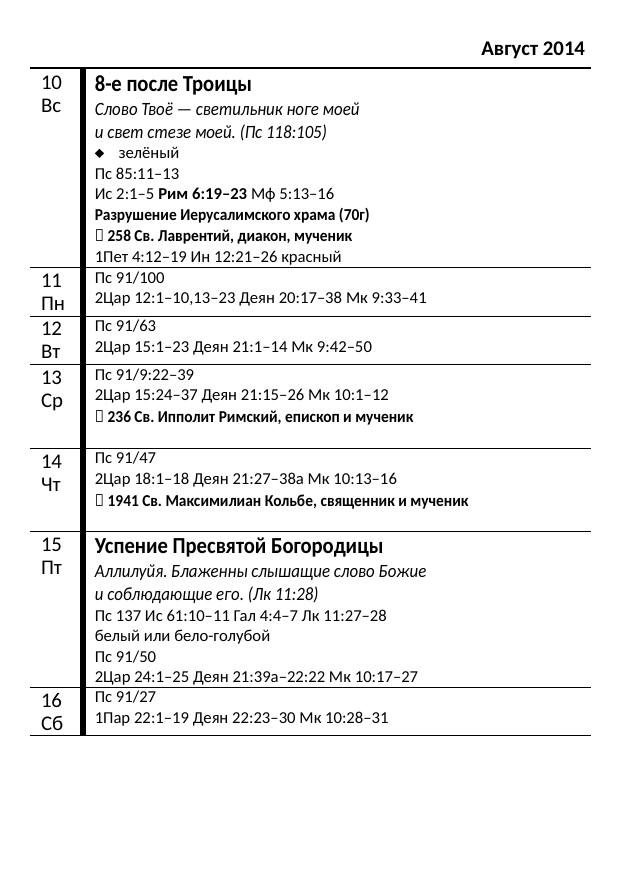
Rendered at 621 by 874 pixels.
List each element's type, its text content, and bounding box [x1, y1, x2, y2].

table_cell Успение Пресвятой Богородицы Аллилуйя. Блаженны слышащие слово Божие и соблюдающие его. (Лк 11:28) Пс 137 Ис 61:10–11 Гал 4:4–7 Лк 11:27–28 белый или бело-голубой Пс 91/50 2Цар 24:1–25 Деян 21:39а–22:22 Мк 10:17–27 [86, 532, 591, 687]
table_cell 14 Чт [30, 449, 80, 531]
table_cell Пс 91/9:22–39 2Цар 15:24–37 Деян 21:15–26 Мк 10:1–12  236 Св. Ипполит Римский, епископ и мученик [86, 365, 591, 448]
table_cell 16 Сб [30, 688, 80, 735]
table_cell 13 Ср [30, 365, 80, 448]
table_cell Пс 91/27 1Пар 22:1–19 Деян 22:23–30 Мк 10:28–31 [86, 688, 591, 735]
table_cell Пс 91/100 2Цар 12:1–10,13–23 Деян 20:17–38 Мк 9:33–41 [86, 268, 591, 316]
table_cell 8-е после Троицы Слово Твоё — светильник ноге моей и свет стезе моей. (Пс 118:105) зелёный Пс 85:11–13 Ис 2:1–5 Рим 6:19–23 Мф 5:13–16 Разрушение Иерусалимского храма (70г)  258 Св. Лаврентий, диакон, мученик 1Пет 4:12–19 Ин 12:21–26 красный [86, 69, 591, 267]
table_cell 15 Пт [30, 532, 80, 687]
table_cell 10 Вс [30, 69, 80, 267]
table_cell 12 Вт [30, 317, 80, 364]
table_header Август 2014 [30, 30, 591, 67]
table_cell Пс 91/47 2Цар 18:1–18 Деян 21:27–38а Мк 10:13–16  1941 Св. Максимилиан Кольбе, священник и мученик [86, 449, 591, 531]
table_cell 11 Пн [30, 268, 80, 316]
table_cell Пс 91/63 2Цар 15:1–23 Деян 21:1–14 Мк 9:42–50 [86, 317, 591, 364]
